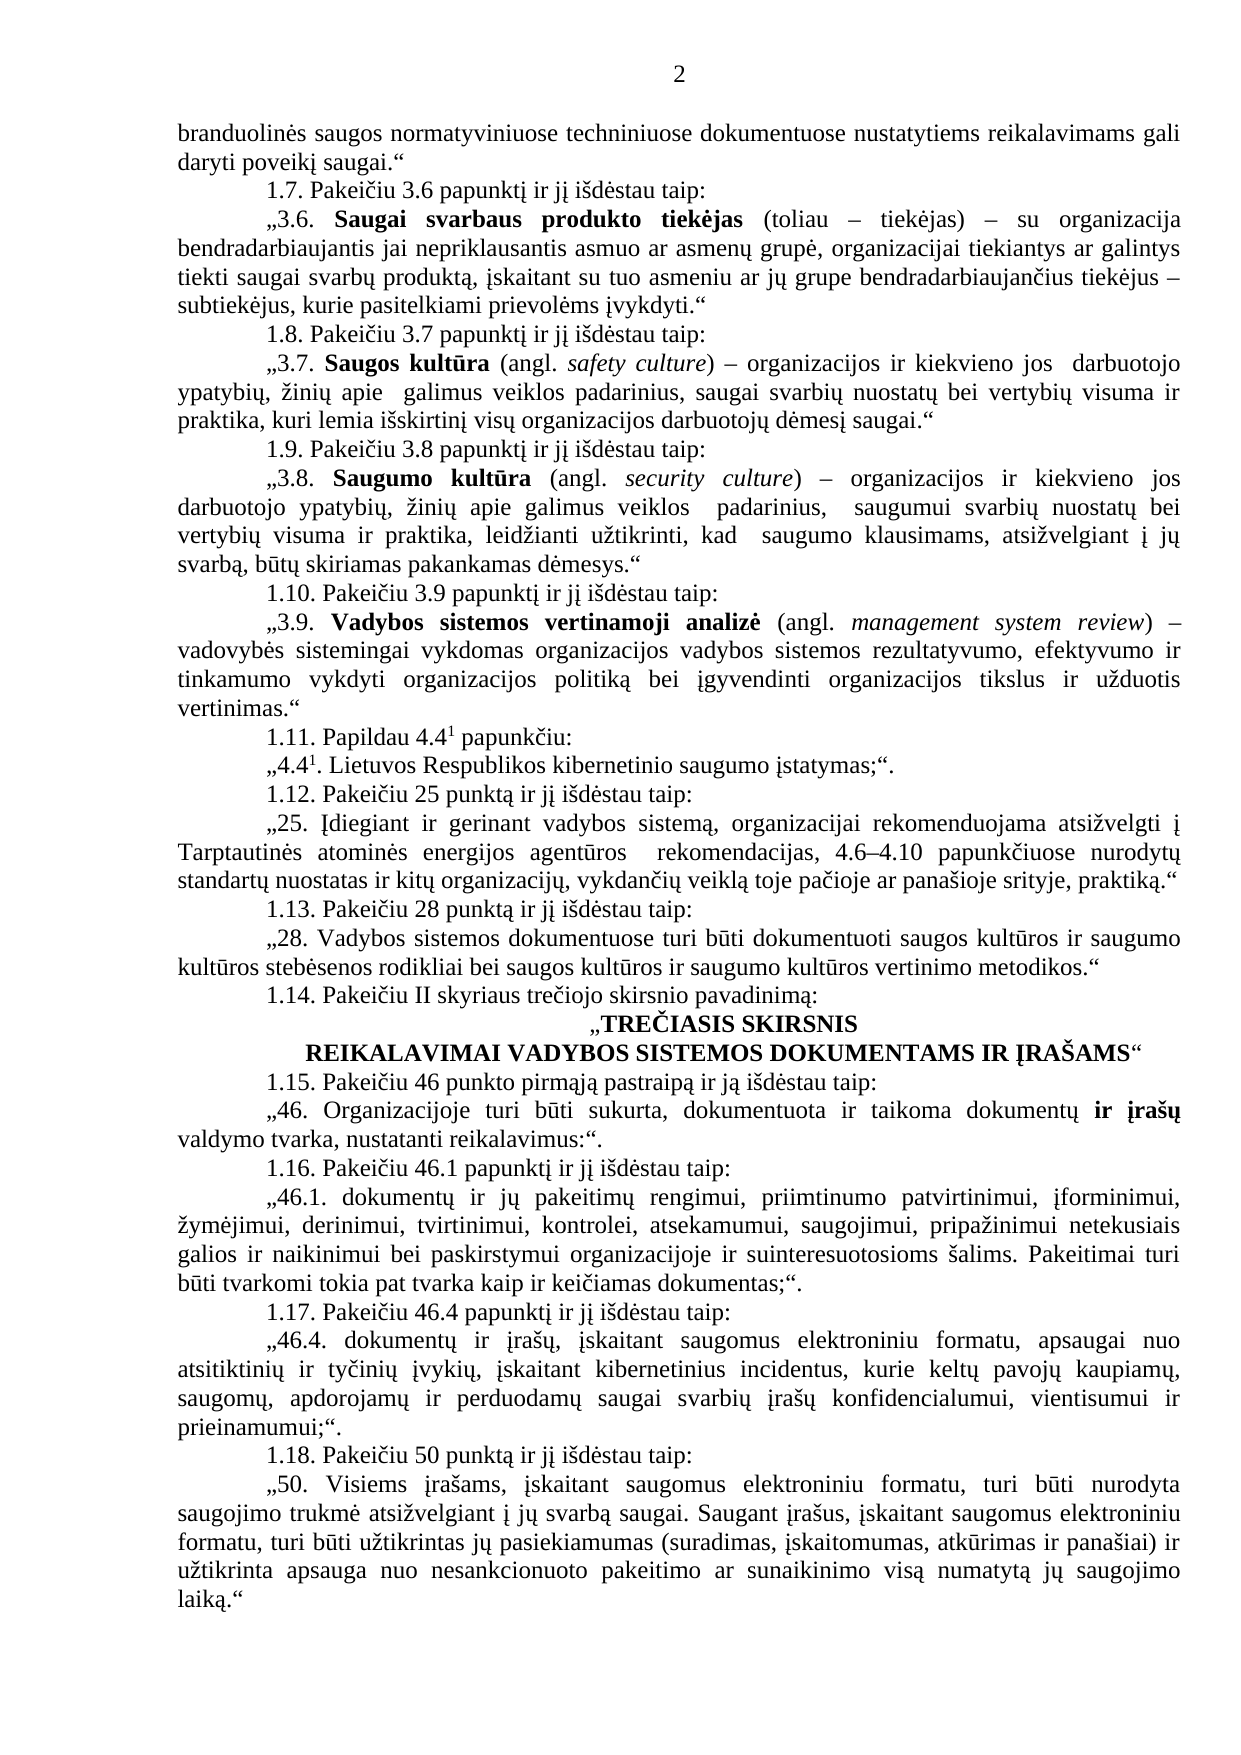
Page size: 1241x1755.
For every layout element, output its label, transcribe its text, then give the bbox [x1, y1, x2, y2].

text REIKALAVIMAI VADYBOS SISTEMOS DOKUMENTAMS IR ĮRAŠAMS“ [177, 1038, 1181, 1067]
text 1.16. Pakeičiu 46.1 papunktį ir jį išdėstau taip: [177, 1153, 1181, 1182]
text 1.13. Pakeičiu 28 punktą ir jį išdėstau taip: [177, 894, 1181, 923]
text „3.9. Vadybos sistemos vertinamoji analizė (angl. management system review) – vadovybės sistemingai vykdomas organizacijos vadybos sistemos rezultatyvumo, efektyvumo ir tinkamumo vykdyti organizacijos politiką bei įgyvendinti organizacijos tikslus ir užduotis vertinimas.“ [177, 607, 1181, 722]
text 1.9. Pakeičiu 3.8 papunktį ir jį išdėstau taip: [177, 434, 1181, 463]
text 1.10. Pakeičiu 3.9 papunktį ir jį išdėstau taip: [177, 578, 1181, 607]
text „28. Vadybos sistemos dokumentuose turi būti dokumentuoti saugos kultūros ir saugumo kultūros stebėsenos rodikliai bei saugos kultūros ir saugumo kultūros vertinimo metodikos.“ [177, 923, 1181, 981]
text 1.15. Pakeičiu 46 punkto pirmąją pastraipą ir ją išdėstau taip: [177, 1067, 1181, 1096]
text „46.1. dokumentų ir jų pakeitimų rengimui, priimtinumo patvirtinimui, įforminimui, žymėjimui, derinimui, tvirtinimui, kontrolei, atsekamumui, saugojimui, pripažinimui netekusiais galios ir naikinimui bei paskirstymui organizacijoje ir suinteresuotosioms šalims. Pakeitimai turi būti tvarkomi tokia pat tvarka kaip ir keičiamas dokumentas;“. [177, 1182, 1181, 1297]
text „25. Įdiegiant ir gerinant vadybos sistemą, organizacijai rekomenduojama atsižvelgti į Tarptautinės atominės energijos agentūros rekomendacijas, 4.6–4.10 papunkčiuose nurodytų standartų nuostatas ir kitų organizacijų, vykdančių veiklą toje pačioje ar panašioje srityje, praktiką.“ [177, 808, 1181, 894]
text 1.7. Pakeičiu 3.6 papunktį ir jį išdėstau taip: [177, 176, 1181, 204]
text „4.41. Lietuvos Respublikos kibernetinio saugumo įstatymas;“. [177, 751, 1181, 779]
text „46.4. dokumentų ir įrašų, įskaitant saugomus elektroniniu formatu, apsaugai nuo atsitiktinių ir tyčinių įvykių, įskaitant kibernetinius incidentus, kurie keltų pavojų kaupiamų, saugomų, apdorojamų ir perduodamų saugai svarbių įrašų konfidencialumui, vientisumui ir prieinamumui;“. [177, 1326, 1181, 1441]
text „46. Organizacijoje turi būti sukurta, dokumentuota ir taikoma dokumentų ir įrašų valdymo tvarka, nustatanti reikalavimus:“. [177, 1096, 1181, 1153]
text 1.11. Papildau 4.41 papunkčiu: [177, 722, 1181, 751]
text 1.18. Pakeičiu 50 punktą ir jį išdėstau taip: [177, 1441, 1181, 1469]
text 1.17. Pakeičiu 46.4 papunktį ir jį išdėstau taip: [177, 1297, 1181, 1326]
text 1.8. Pakeičiu 3.7 papunktį ir jį išdėstau taip: [177, 319, 1181, 348]
text 1.14. Pakeičiu II skyriaus trečiojo skirsnio pavadinimą: [177, 981, 1181, 1009]
text „3.7. Saugos kultūra (angl. safety culture) – organizacijos ir kiekvieno jos darbuotojo ypatybių, žinių apie galimus veiklos padarinius, saugai svarbių nuostatų bei vertybių visuma ir praktika, kuri lemia išskirtinį visų organizacijos darbuotojų dėmesį saugai.“ [177, 348, 1181, 434]
text 1.12. Pakeičiu 25 punktą ir jį išdėstau taip: [177, 779, 1181, 808]
text branduolinės saugos normatyviniuose techniniuose dokumentuose nustatytiems reikalavimams gali daryti poveikį saugai.“ [177, 118, 1181, 176]
text „3.8. Saugumo kultūra (angl. security culture) – organizacijos ir kiekvieno jos darbuotojo ypatybių, žinių apie galimus veiklos padarinius, saugumui svarbių nuostatų bei vertybių visuma ir praktika, leidžianti užtikrinti, kad saugumo klausimams, atsižvelgiant į jų svarbą, būtų skiriamas pakankamas dėmesys.“ [177, 463, 1181, 578]
text „3.6. Saugai svarbaus produkto tiekėjas (toliau – tiekėjas) – su organizacija bendradarbiaujantis jai nepriklausantis asmuo ar asmenų grupė, organizacijai tiekiantys ar galintys tiekti saugai svarbų produktą, įskaitant su tuo asmeniu ar jų grupe bendradarbiaujančius tiekėjus – subtiekėjus, kurie pasitelkiami prievolėms įvykdyti.“ [177, 204, 1181, 319]
text „50. Visiems įrašams, įskaitant saugomus elektroniniu formatu, turi būti nurodyta saugojimo trukmė atsižvelgiant į jų svarbą saugai. Saugant įrašus, įskaitant saugomus elektroniniu formatu, turi būti užtikrintas jų pasiekiamumas (suradimas, įskaitomumas, atkūrimas ir panašiai) ir užtikrinta apsauga nuo nesankcionuoto pakeitimo ar sunaikinimo visą numatytą jų saugojimo laiką.“ [177, 1469, 1181, 1613]
text „TREČIASIS SKIRSNIS [177, 1009, 1181, 1038]
